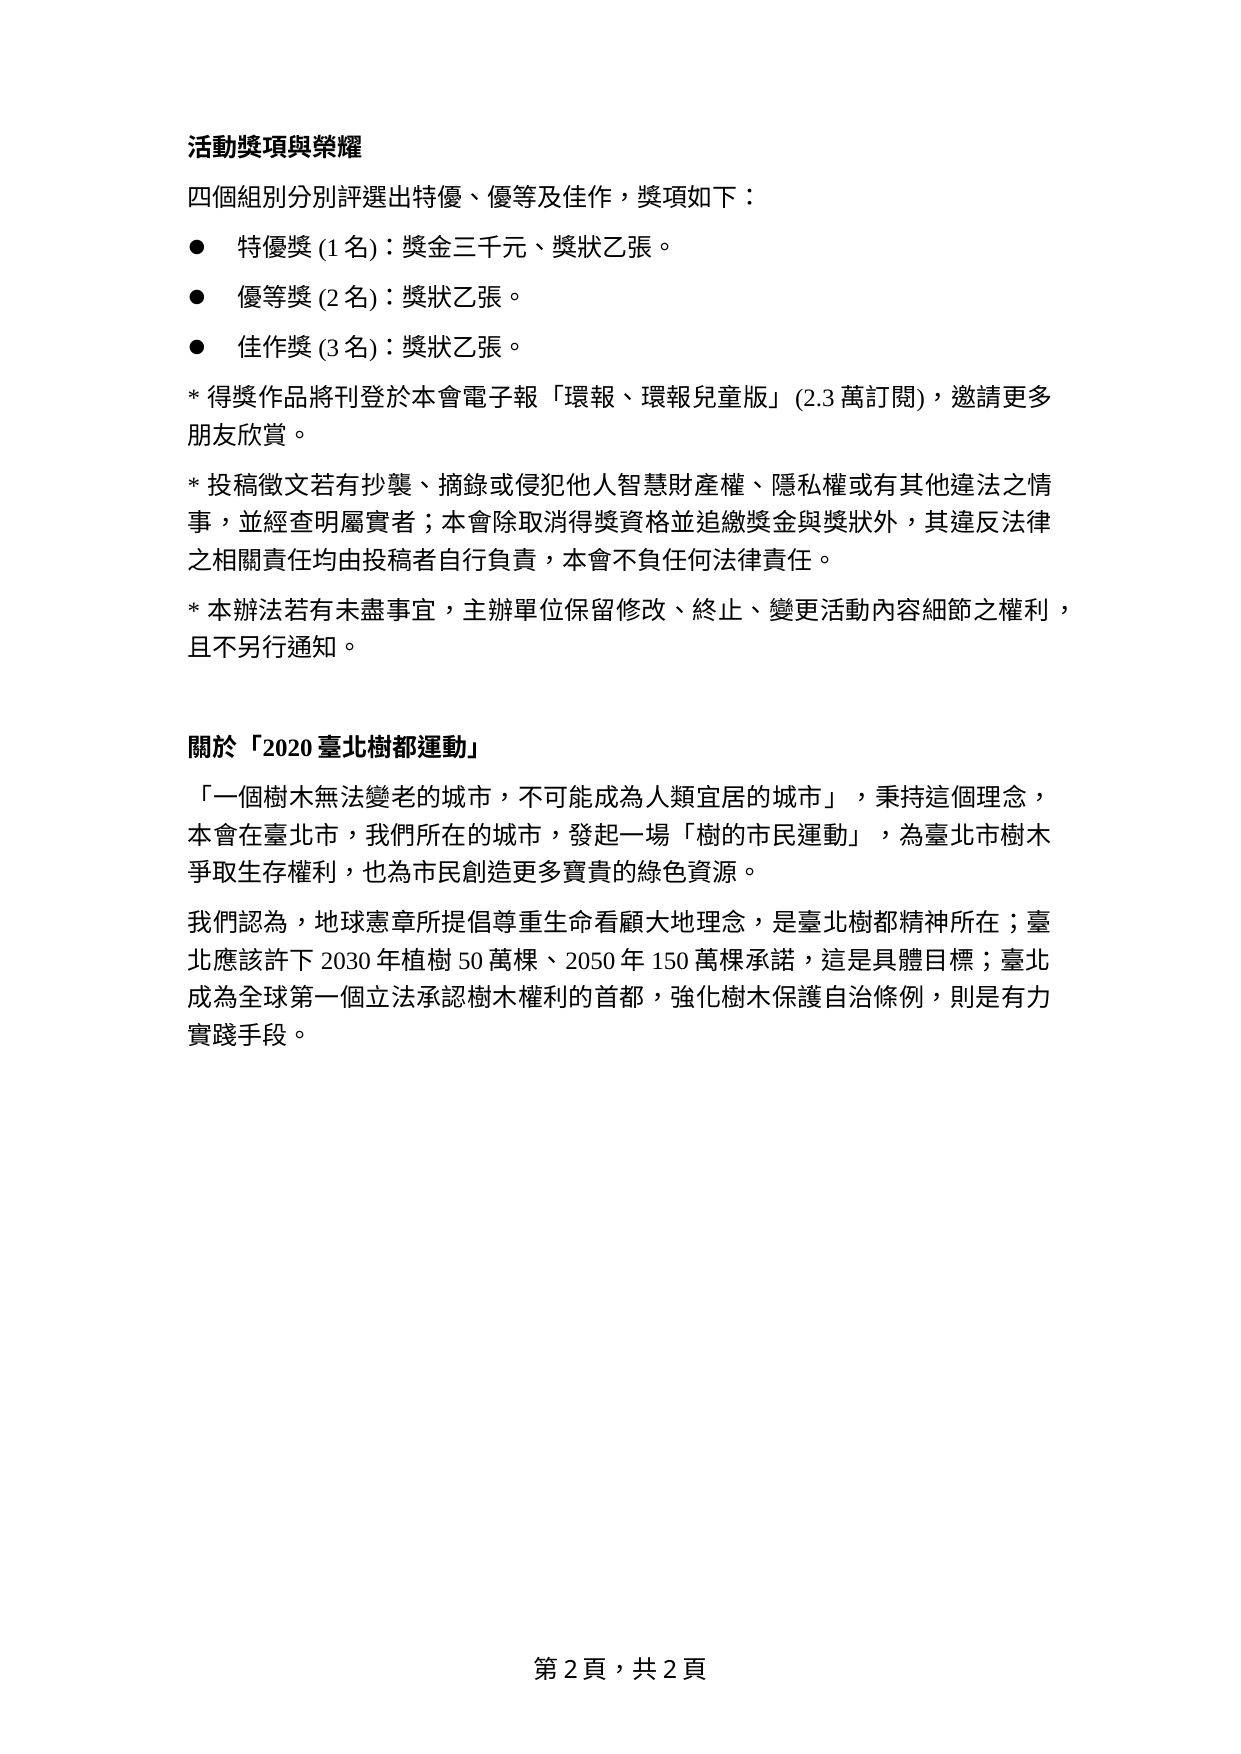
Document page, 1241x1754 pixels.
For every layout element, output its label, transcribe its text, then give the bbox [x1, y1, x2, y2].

text 活動獎項與榮耀 [187, 127, 1053, 164]
text 關於「2020臺北樹都運動」 [187, 727, 1053, 764]
text * 投稿徵文若有抄襲、摘錄或侵犯他人智慧財產權、隱私權或有其他違法之情事，並經查明屬實者；本會除取消得獎資格並追繳獎金與獎狀外，其違反法律之相關責任均由投稿者自行負責，本會不負任何法律責任。 [187, 464, 1053, 577]
text 四個組別分別評選出特優、優等及佳作，獎項如下： [187, 177, 1053, 214]
text 我們認為，地球憲章所提倡尊重生命看顧大地理念，是臺北樹都精神所在；臺北應該許下2030年植樹50萬棵、2050年150萬棵承諾，這是具體目標；臺北成為全球第一個立法承認樹木權利的首都，強化樹木保護自治條例，則是有力實踐手段。 [187, 902, 1053, 1052]
text * 本辦法若有未盡事宜，主辦單位保留修改、終止、變更活動內容細節之權利，且不另行通知。 [187, 589, 1053, 664]
list 優等獎 (2名)：獎狀乙張。 [187, 277, 1053, 314]
list 特優獎 (1名)：獎金三千元、獎狀乙張。 [187, 227, 1053, 264]
text * 得獎作品將刊登於本會電子報「環報、環報兒童版」(2.3萬訂閱)，邀請更多朋友欣賞。 [187, 377, 1053, 452]
list 佳作獎 (3名)：獎狀乙張。 [187, 327, 1053, 364]
text 「一個樹木無法變老的城市，不可能成為人類宜居的城市」，秉持這個理念，本會在臺北市，我們所在的城市，發起一場「樹的市民運動」，為臺北市樹木爭取生存權利，也為市民創造更多寶貴的綠色資源。 [187, 777, 1053, 889]
